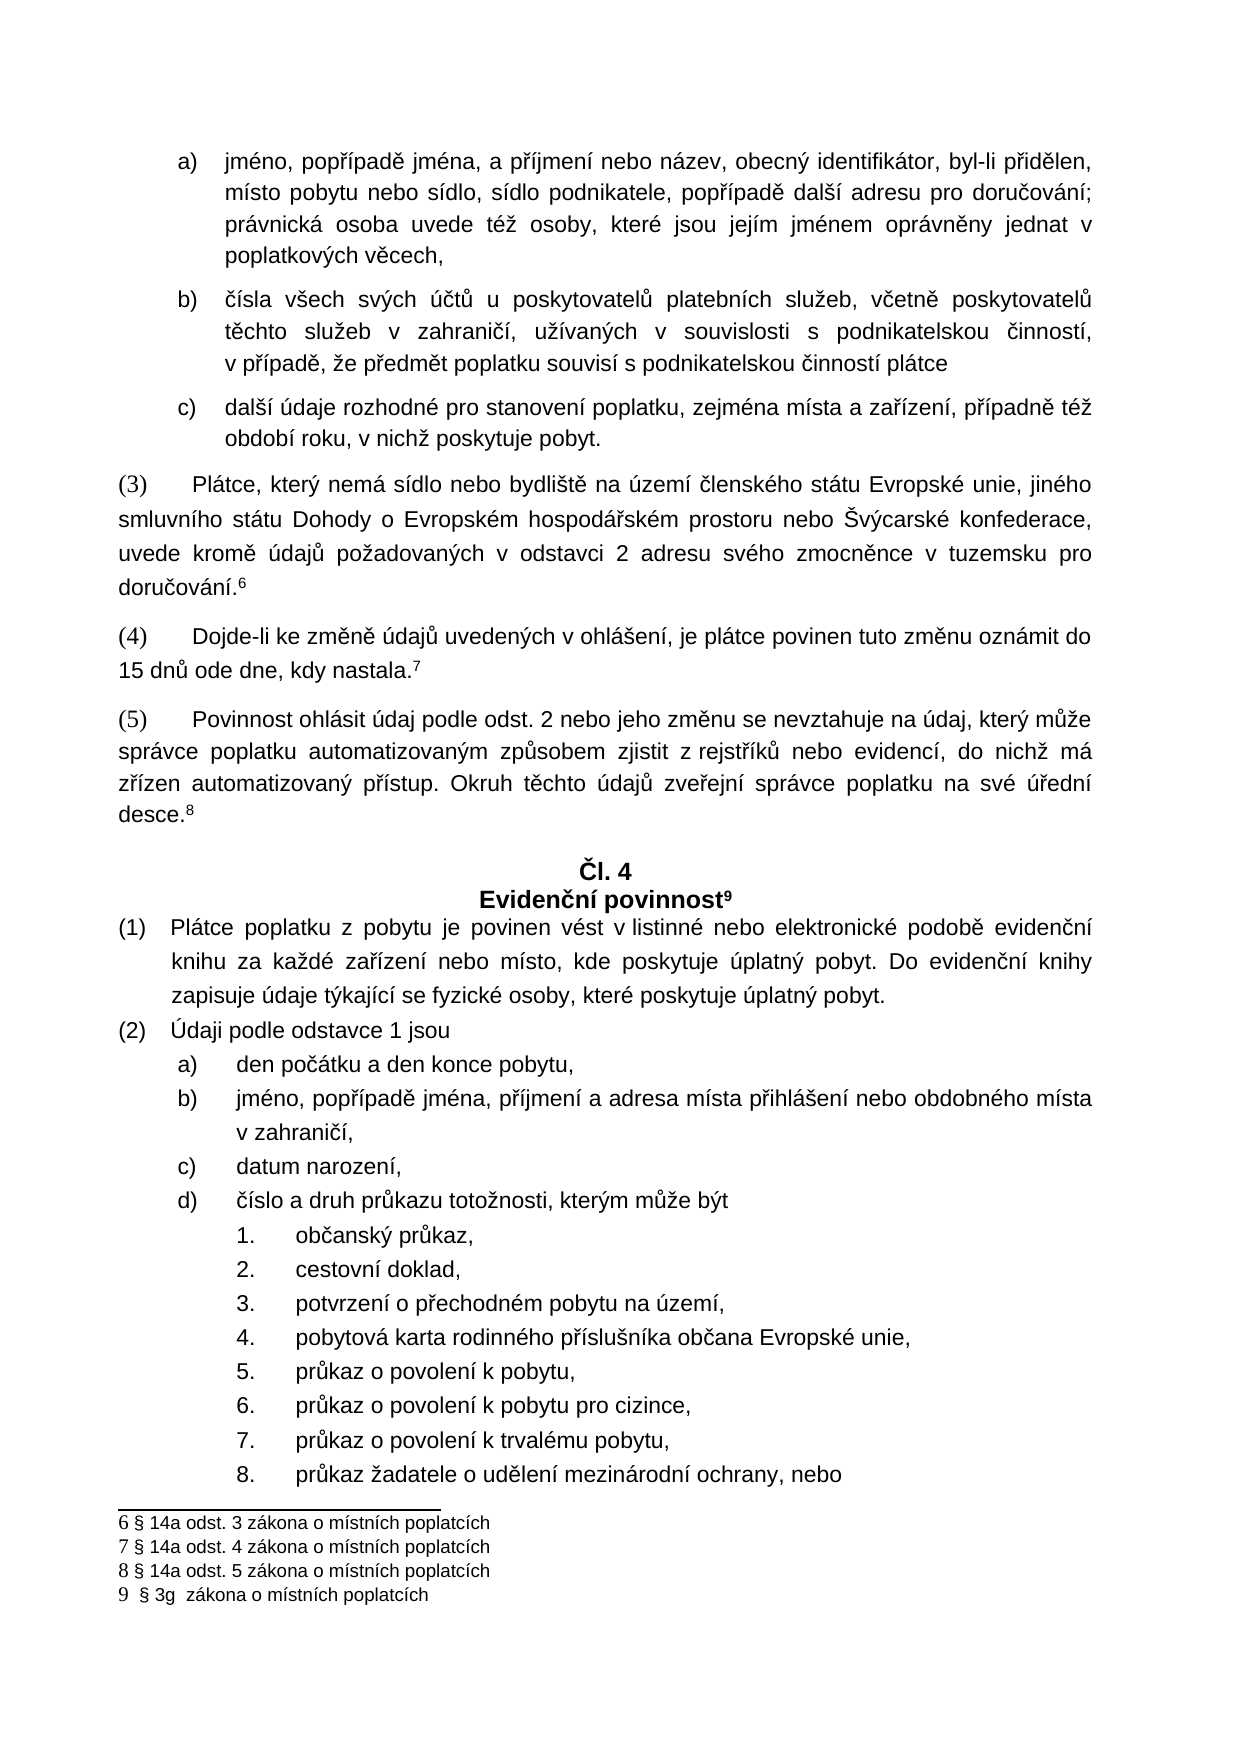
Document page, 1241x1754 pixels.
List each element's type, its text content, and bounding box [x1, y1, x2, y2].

list Plátce, který nemá sídlo nebo bydliště na území členského státu Evropské unie, jiného smluvního státu Dohody o Evropském hospodářském prostoru nebo Švýcarské konfederace, uvede kromě údajů požadovaných v odstavci 2 adresu svého zmocněnce v tuzemsku pro doručování. [118, 469, 1093, 600]
list další údaje rozhodné pro stanovení poplatku, zejména místa a zařízení, případně též období roku, v nichž poskytuje pobyt. [177, 393, 1093, 451]
text § 3g zákona o místních poplatcích [118, 1582, 1093, 1606]
list průkaz o povolení k pobytu, [236, 1358, 1093, 1384]
text Čl. 4 [118, 857, 1093, 885]
list § 14a odst. 3 zákona o místních poplatcích [118, 1510, 1093, 1534]
list Údaji podle odstavce 1 jsou [118, 1017, 1093, 1043]
list čísla všech svých účtů u poskytovatelů platebních služeb, včetně poskytovatelů těchto služeb v zahraničí, užívaných v souvislosti s podnikatelskou činností, v případě, že předmět poplatku souvisí s podnikatelskou činností plátce [177, 286, 1093, 376]
list pobytová karta rodinného příslušníka občana Evropské unie, [236, 1324, 1093, 1350]
list číslo a druh průkazu totožnosti, kterým může být [177, 1187, 1093, 1214]
text Evidenční povinnost [118, 885, 1093, 914]
list Plátce poplatku z pobytu je povinen vést v listinné nebo elektronické podobě evidenční knihu za každé zařízení nebo místo, kde poskytuje úplatný pobyt. Do evidenční knihy zapisuje údaje týkající se fyzické osoby, které poskytuje úplatný pobyt. [118, 914, 1093, 1009]
list průkaz žadatele o udělení mezinárodní ochrany, nebo [236, 1461, 1093, 1487]
list občanský průkaz, [236, 1222, 1093, 1248]
list datum narození, [177, 1153, 1093, 1179]
list Dojde-li ke změně údajů uvedených v ohlášení, je plátce povinen tuto změnu oznámit do 15 dnů ode dne, kdy nastala. [118, 621, 1093, 684]
list § 14a odst. 5 zákona o místních poplatcích [118, 1558, 1093, 1582]
list průkaz o povolení k pobytu pro cizince, [236, 1392, 1093, 1419]
list jméno, popřípadě jména, příjmení a adresa místa přihlášení nebo obdobného místa v zahraničí, [177, 1085, 1093, 1145]
list potvrzení o přechodném pobytu na území, [236, 1290, 1093, 1316]
list jméno, popřípadě jména, a příjmení nebo název, obecný identifikátor, byl-li přidělen, místo pobytu nebo sídlo, sídlo podnikatele, popřípadě další adresu pro doručování; právnická osoba uvede též osoby, které jsou jejím jménem oprávněny jednat v poplatkových věcech, [177, 148, 1093, 269]
list § 14a odst. 4 zákona o místních poplatcích [118, 1534, 1093, 1558]
list průkaz o povolení k trvalému pobytu, [236, 1427, 1093, 1453]
list Povinnost ohlásit údaj podle odst. 2 nebo jeho změnu se nevztahuje na údaj, který může správce poplatku automatizovaným způsobem zjistit z rejstříků nebo evidencí, do nichž má zřízen automatizovaný přístup. Okruh těchto údajů zveřejní správce poplatku na své úřední desce. [118, 704, 1093, 827]
list cestovní doklad, [236, 1256, 1093, 1282]
list den počátku a den konce pobytu, [177, 1051, 1093, 1077]
